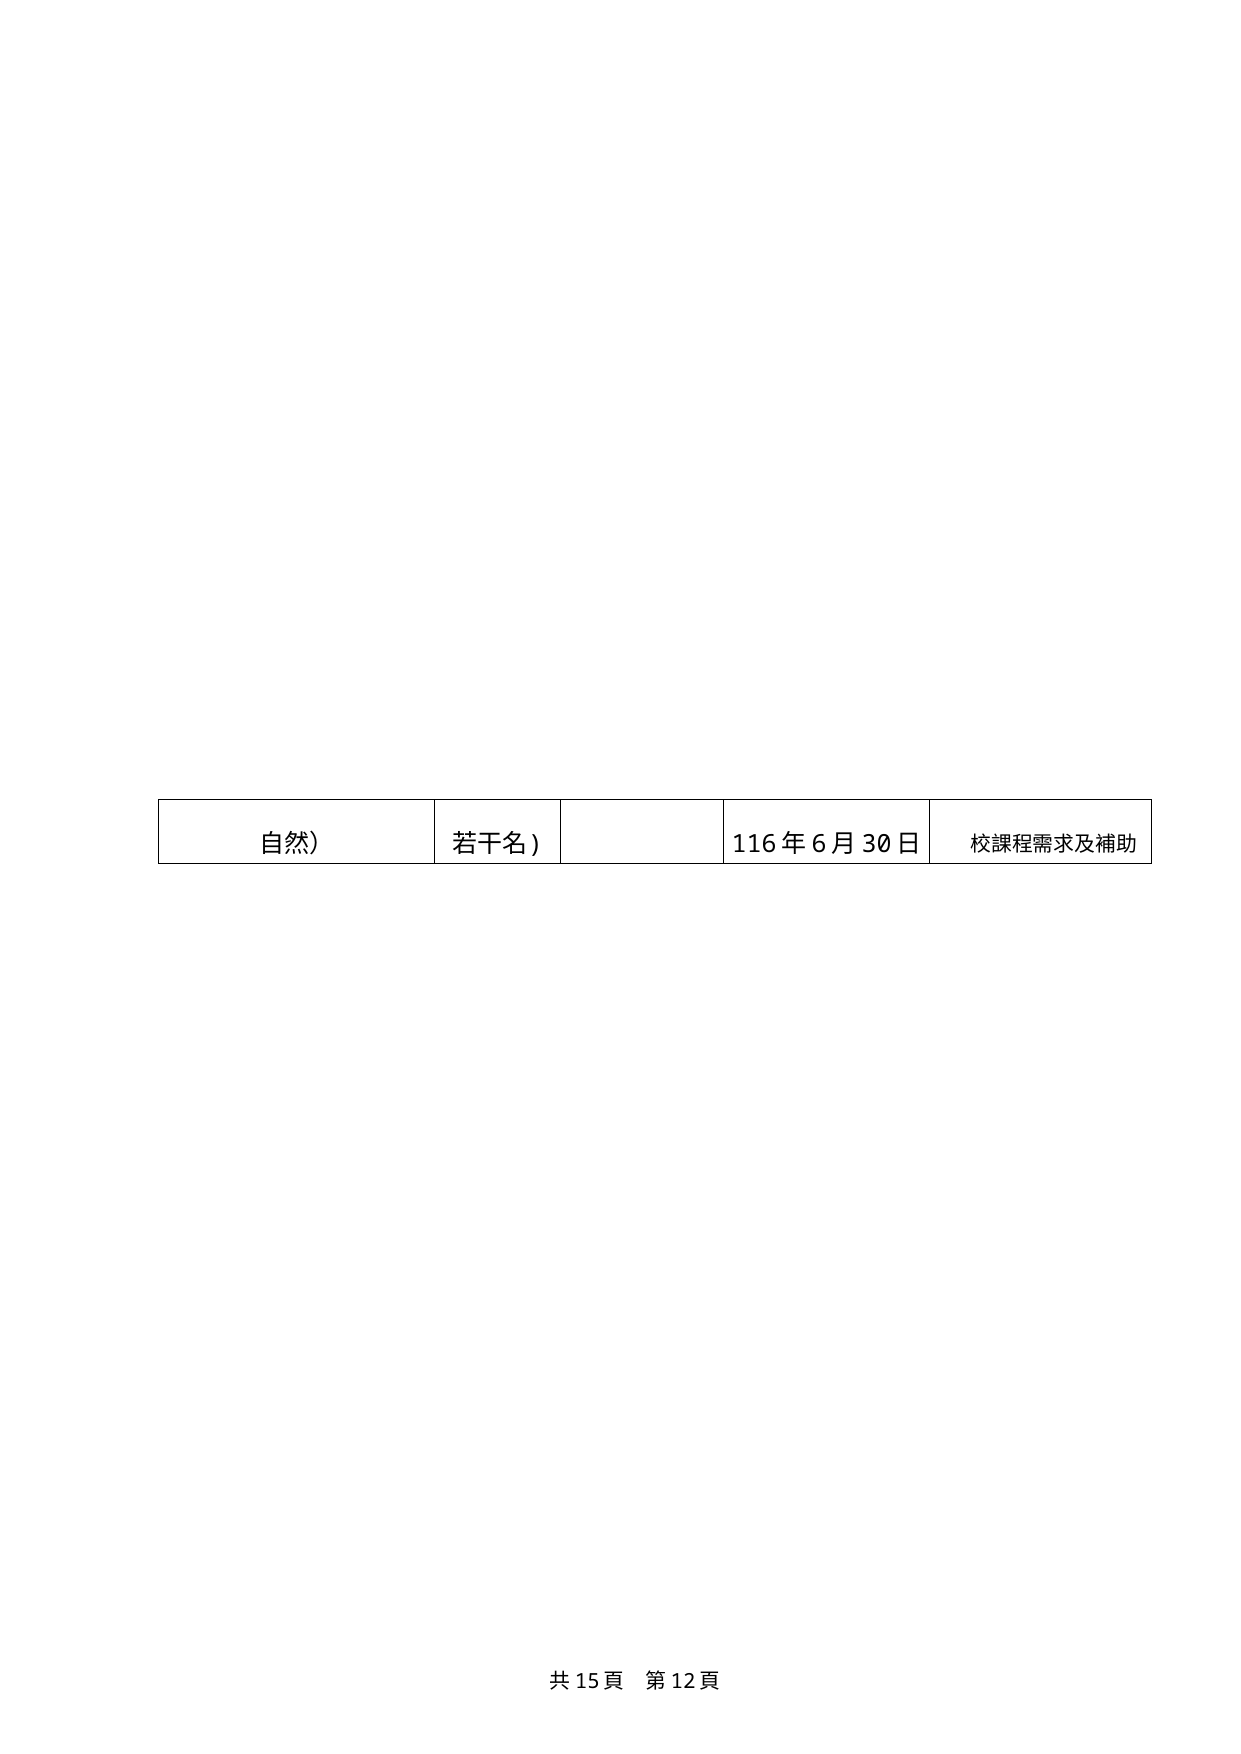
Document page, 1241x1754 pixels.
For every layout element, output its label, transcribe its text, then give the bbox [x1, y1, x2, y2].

table_cell 若干名) [435, 800, 560, 863]
table_cell 錄取者每週實際上課科目、節數視學校課程需求及補助經費排定。 閱讀推動科任教師須配合本校閱推活動需求授課。 3、鐘點教師每節鐘點405元。 [930, 800, 1151, 863]
table_cell 116年6月30日 [724, 800, 929, 863]
table_cell 自然） [159, 800, 434, 863]
table_cell [561, 800, 723, 863]
